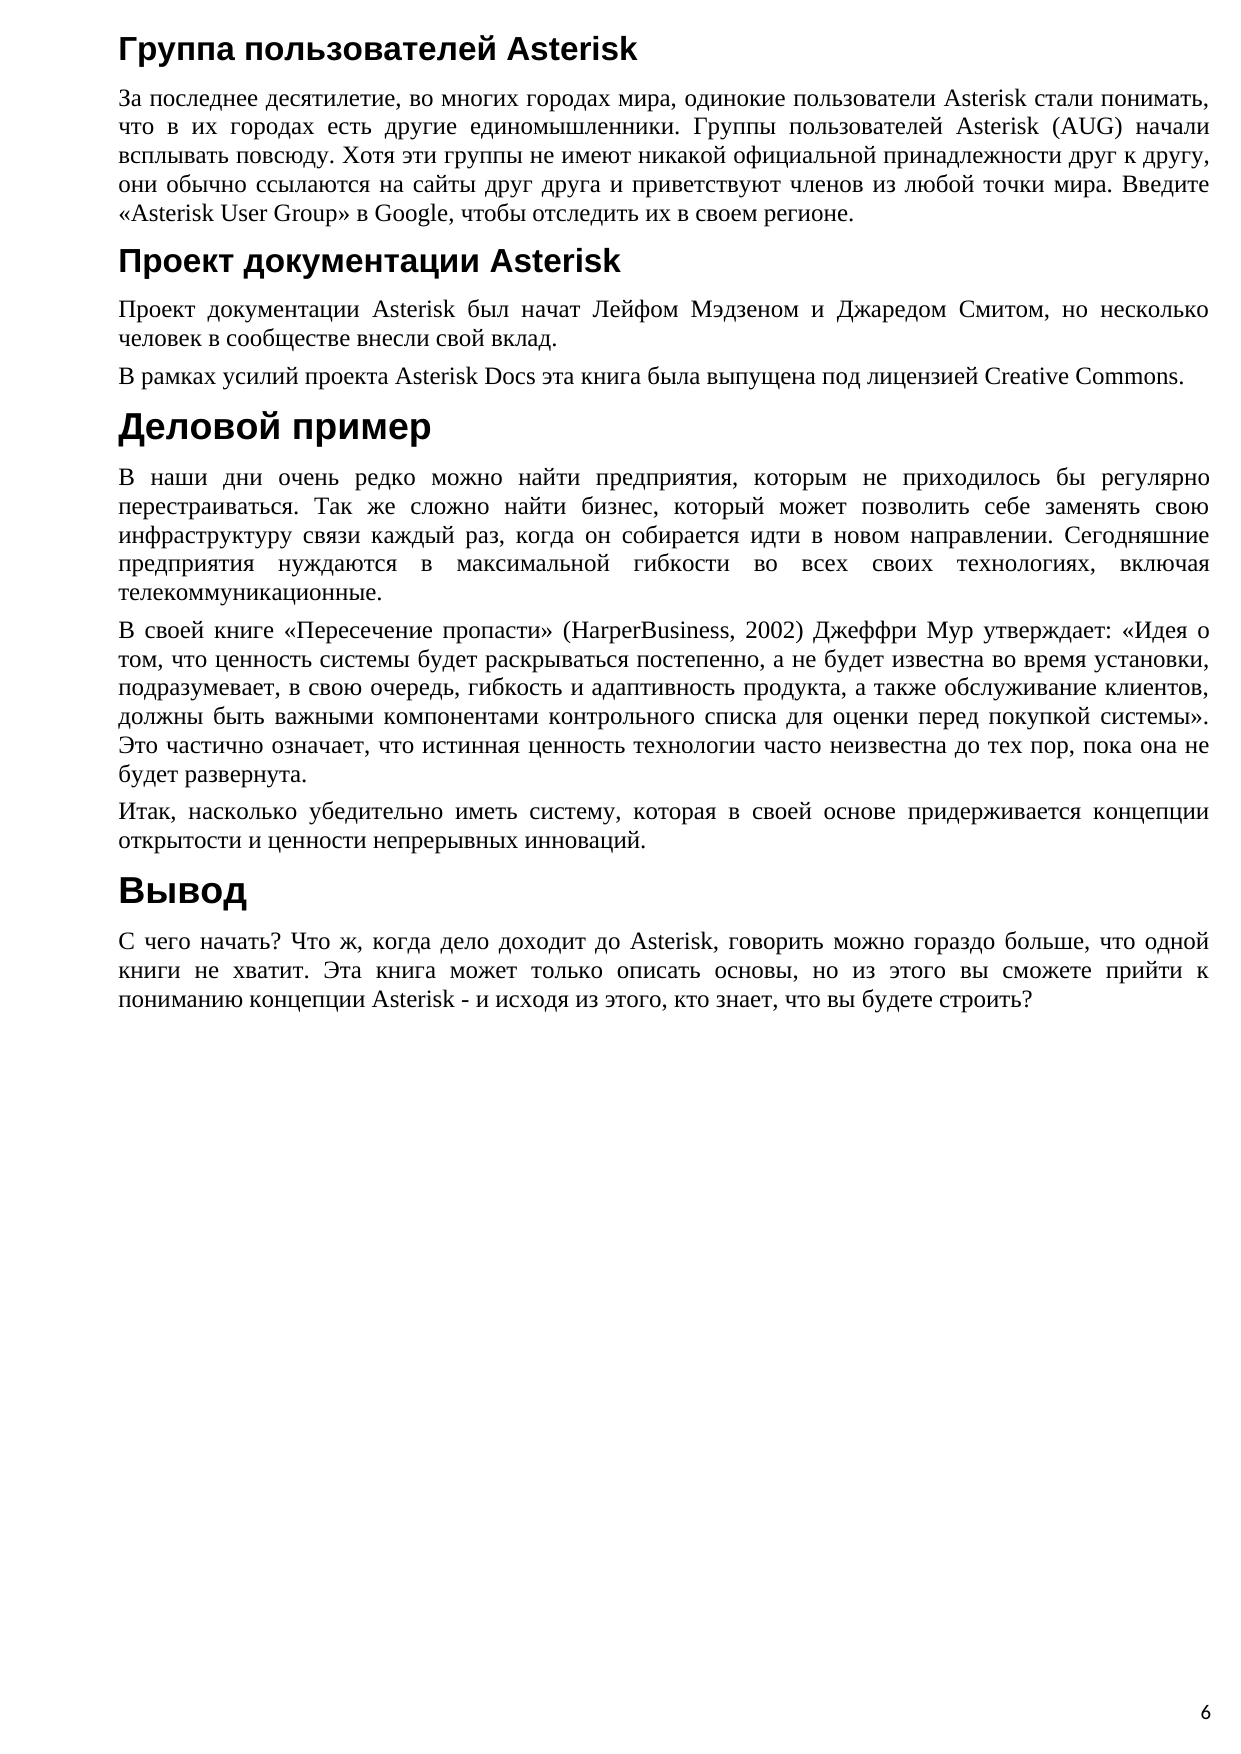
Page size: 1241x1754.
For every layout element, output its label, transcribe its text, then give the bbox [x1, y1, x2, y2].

text С чего начать? Что ж, когда дело доходит до Asterisk, говорить можно гораздо больше, что одной книги не хватит. Эта книга может только описать основы, но из этого вы сможете прийти к пониманию концепции Asterisk - и исходя из этого, кто знает, что вы будете строить? [118, 926, 1211, 1013]
text Проект документации Asterisk был начат Лейфом Мэдзеном и Джаредом Смитом, но несколько человек в сообществе внесли свой вклад. [118, 294, 1211, 352]
text В рамках усилий проекта Asterisk Docs эта книга была выпущена под лицензией Creative Commons. [118, 361, 1211, 389]
text Вывод [118, 868, 1211, 912]
text В наши дни очень редко можно найти предприятия, которым не приходилось бы регулярно перестраиваться. Так же сложно найти бизнес, который может позволить себе заменять свою инфраструктуру связи каждый раз, когда он собирается идти в новом направлении. Сегодняшние предприятия нуждаются в максимальной гибкости во всех своих технологиях, включая телекоммуникационные. [118, 462, 1211, 606]
text Деловой пример [118, 404, 1211, 447]
text Проект документации Asterisk [118, 241, 1211, 280]
text Группа пользователей Asterisk [118, 29, 1211, 68]
text Итак, насколько убедительно иметь систему, которая в своей основе придерживается концепции открытости и ценности непрерывных инноваций. [118, 796, 1211, 854]
text В своей книге «Пересечение пропасти» (HarperBusiness, 2002) Джеффри Мур утверждает: «Идея о том, что ценность системы будет раскрываться постепенно, а не будет известна во время установки, подразумевает, в свою очередь, гибкость и адаптивность продукта, а также обслуживание клиентов, должны быть важными компонентами контрольного списка для оценки перед покупкой системы». Это частично означает, что истинная ценность технологии часто неизвестна до тех пор, пока она не будет развернута. [118, 615, 1211, 787]
text За последнее десятилетие, во многих городах мира, одинокие пользователи Asterisk стали понимать, что в их городах есть другие единомышленники. Группы пользователей Asterisk (AUG) начали всплывать повсюду. Хотя эти группы не имеют никакой официальной принадлежности друг к другу, они обычно ссылаются на сайты друг друга и приветствуют членов из любой точки мира. Введите «Asterisk User Group» в Google, чтобы отследить их в своем регионе. [118, 83, 1211, 226]
